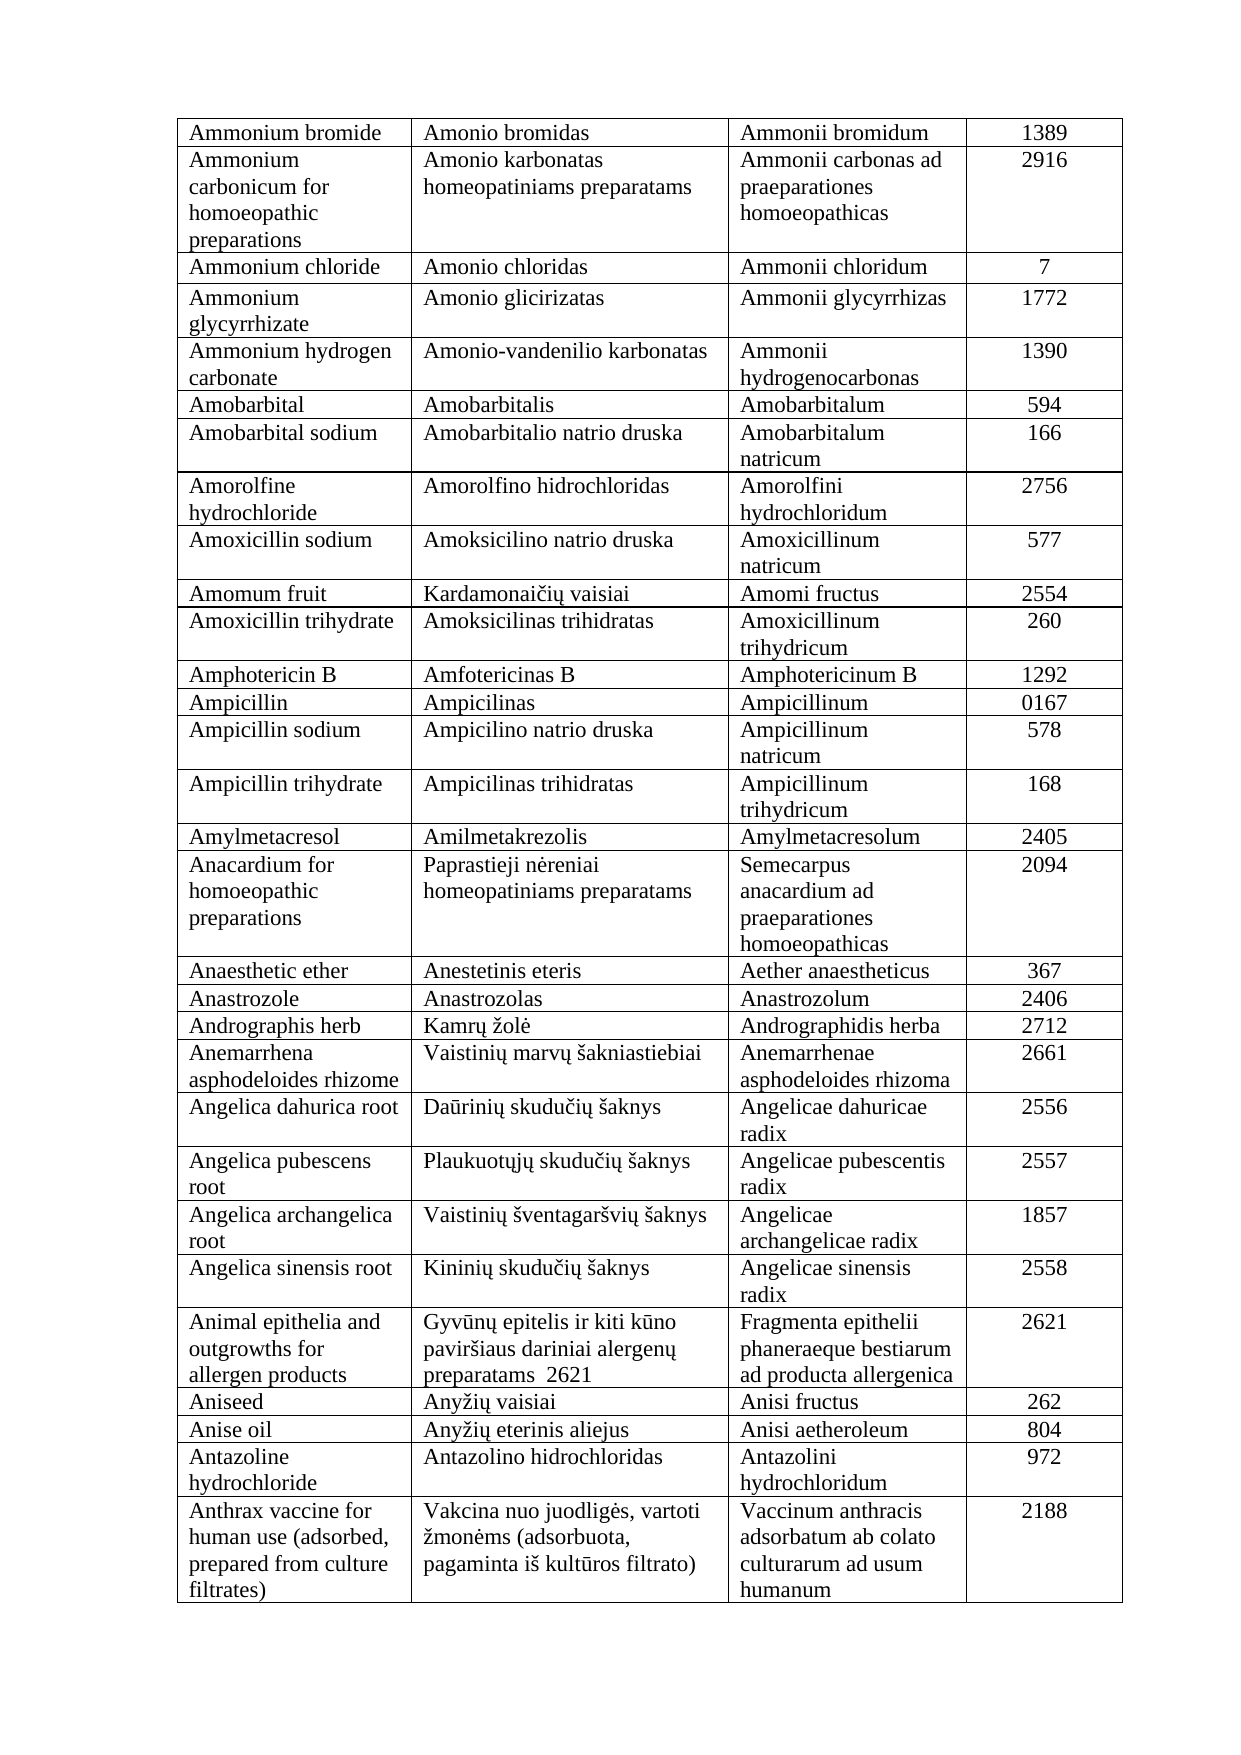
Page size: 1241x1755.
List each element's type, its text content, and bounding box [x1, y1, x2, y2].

table_cell Anyžių vaisiai [412, 1388, 728, 1415]
table_cell Amfotericinas B [412, 661, 728, 687]
table_cell 2558 [967, 1255, 1122, 1307]
table_cell Amilmetakrezolis [412, 824, 728, 850]
table_cell 2916 [967, 147, 1122, 252]
table_cell Semecarpus anacardium ad praeparationes homoeopathicas [729, 851, 966, 956]
table_cell Amorolfino hidrochloridas [412, 473, 728, 525]
table_cell 2621 [967, 1308, 1122, 1387]
table_cell Kininių skudučių šaknys [412, 1255, 728, 1307]
table_cell 804 [967, 1416, 1122, 1442]
table_cell 2712 [967, 1012, 1122, 1038]
table_cell Antazoline hydrochloride [178, 1443, 411, 1496]
table_cell Ammonium carbonicum for homoeopathic preparations [178, 147, 411, 252]
table_cell Ammonium glycyrrhizate [178, 284, 411, 337]
table_cell Ammonii hydrogenocarbonas [729, 338, 966, 390]
table_cell Ampicillin [178, 689, 411, 715]
table_cell Amoxicillin sodium [178, 526, 411, 579]
table_cell 2756 [967, 473, 1122, 525]
table_cell Anestetinis eteris [412, 957, 728, 984]
table_cell 367 [967, 957, 1122, 984]
table_cell Antazolino hidrochloridas [412, 1443, 728, 1496]
table_cell Ampicilino natrio druska [412, 716, 728, 769]
table_cell Paprastieji nėreniai homeopatiniams preparatams [412, 851, 728, 956]
table_cell Ampicilinas [412, 689, 728, 715]
table_cell Ampicillinum trihydricum [729, 770, 966, 822]
table_cell Amoxicillinum natricum [729, 526, 966, 579]
table_cell Amphotericinum B [729, 661, 966, 687]
table_cell 2188 [967, 1497, 1122, 1602]
table_cell 260 [967, 608, 1122, 660]
table_cell Amphotericin B [178, 661, 411, 687]
table_cell Vakcina nuo juodligės, vartoti žmonėms (adsorbuota, pagaminta iš kultūros filtrato) [412, 1497, 728, 1602]
table_cell Amoksicilino natrio druska [412, 526, 728, 579]
table_cell 1390 [967, 338, 1122, 390]
table_cell Ampicillinum [729, 689, 966, 715]
table_cell 1292 [967, 661, 1122, 687]
table_cell Animal epithelia and outgrowths for allergen products [178, 1308, 411, 1387]
table_cell Anaesthetic ether [178, 957, 411, 984]
table_cell Anastrozole [178, 985, 411, 1011]
table_cell Anastrozolas [412, 985, 728, 1011]
table_cell Ampicillinum natricum [729, 716, 966, 769]
table_cell 594 [967, 391, 1122, 418]
table_cell 166 [967, 419, 1122, 471]
table_cell 2557 [967, 1147, 1122, 1200]
table_cell 578 [967, 716, 1122, 769]
table_cell Amobarbitalum [729, 391, 966, 418]
table_cell Amonio-vandenilio karbonatas [412, 338, 728, 390]
table_cell Ammonii bromidum [729, 119, 966, 146]
table_cell Amobarbital [178, 391, 411, 418]
table_cell Anthrax vaccine for human use (adsorbed, prepared from culture filtrates) [178, 1497, 411, 1602]
table_cell Amorolfine hydrochloride [178, 473, 411, 525]
table_cell Amonio karbonatas homeopatiniams preparatams [412, 147, 728, 252]
table_cell Amoxicillin trihydrate [178, 608, 411, 660]
table_cell Amonio chloridas [412, 253, 728, 283]
table_cell Ammonium chloride [178, 253, 411, 283]
table_cell 1857 [967, 1201, 1122, 1253]
table_cell Amylmetacresol [178, 824, 411, 850]
table_cell Ampicillin trihydrate [178, 770, 411, 822]
table_cell Anisi aetheroleum [729, 1416, 966, 1442]
table_cell Ammonium bromide [178, 119, 411, 146]
table_cell 2405 [967, 824, 1122, 850]
table_cell 168 [967, 770, 1122, 822]
table_cell Amobarbitalio natrio druska [412, 419, 728, 471]
table_cell Angelica archangelica root [178, 1201, 411, 1253]
table_cell Angelica sinensis root [178, 1255, 411, 1307]
table_cell Amylmetacresolum [729, 824, 966, 850]
table_cell Amobarbital sodium [178, 419, 411, 471]
table_cell Ammonium hydrogen carbonate [178, 338, 411, 390]
table_cell Amomum fruit [178, 580, 411, 606]
table_cell Angelica dahurica root [178, 1093, 411, 1146]
table_cell Amobarbitalum natricum [729, 419, 966, 471]
table_cell Amomi fructus [729, 580, 966, 606]
table_cell Amorolfini hydrochloridum [729, 473, 966, 525]
table_cell Anyžių eterinis aliejus [412, 1416, 728, 1442]
table_cell Anise oil [178, 1416, 411, 1442]
table_cell Anisi fructus [729, 1388, 966, 1415]
table_cell 577 [967, 526, 1122, 579]
table_cell Vaistinių šventagaršvių šaknys [412, 1201, 728, 1253]
table_cell 2554 [967, 580, 1122, 606]
table_cell Fragmenta epithelii phaneraeque bestiarum ad producta allergenica [729, 1308, 966, 1387]
table_cell Angelica pubescens root [178, 1147, 411, 1200]
table_cell Kamrų žolė [412, 1012, 728, 1038]
table_cell 972 [967, 1443, 1122, 1496]
table_cell Anastrozolum [729, 985, 966, 1011]
table_cell Vaccinum anthracis adsorbatum ab colato culturarum ad usum humanum [729, 1497, 966, 1602]
table_cell Anacardium for homoeopathic preparations [178, 851, 411, 956]
table_cell Andrographidis herba [729, 1012, 966, 1038]
table_cell 262 [967, 1388, 1122, 1415]
table_cell Angelicae sinensis radix [729, 1255, 966, 1307]
table_cell 2661 [967, 1040, 1122, 1092]
table_cell Plaukuotųjų skudučių šaknys [412, 1147, 728, 1200]
table_cell 2094 [967, 851, 1122, 956]
table_cell Daūrinių skudučių šaknys [412, 1093, 728, 1146]
table_cell Anemarrhenae asphodeloides rhizoma [729, 1040, 966, 1092]
table_cell 0167 [967, 689, 1122, 715]
table_cell Amoxicillinum trihydricum [729, 608, 966, 660]
table_cell Anemarrhena asphodeloides rhizome [178, 1040, 411, 1092]
table_cell 1389 [967, 119, 1122, 146]
table_cell Aniseed [178, 1388, 411, 1415]
table_cell 1772 [967, 284, 1122, 337]
table_cell Amoksicilinas trihidratas [412, 608, 728, 660]
table_cell Aether anaestheticus [729, 957, 966, 984]
table_cell Ammonii glycyrrhizas [729, 284, 966, 337]
table_cell Ampicillin sodium [178, 716, 411, 769]
table_cell 2406 [967, 985, 1122, 1011]
table_cell Amobarbitalis [412, 391, 728, 418]
table_cell Angelicae pubescentis radix [729, 1147, 966, 1200]
table_cell Ampicilinas trihidratas [412, 770, 728, 822]
table_cell Gyvūnų epitelis ir kiti kūno paviršiaus dariniai alergenų preparatams 2621 [412, 1308, 728, 1387]
table_cell Vaistinių marvų šakniastiebiai [412, 1040, 728, 1092]
table_cell Ammonii carbonas ad praeparationes homoeopathicas [729, 147, 966, 252]
table_cell Kardamonaičių vaisiai [412, 580, 728, 606]
table_cell Angelicae archangelicae radix [729, 1201, 966, 1253]
table_cell 2556 [967, 1093, 1122, 1146]
table_cell Angelicae dahuricae radix [729, 1093, 966, 1146]
table_cell Ammonii chloridum [729, 253, 966, 283]
table_cell Amonio bromidas [412, 119, 728, 146]
table_cell Andrographis herb [178, 1012, 411, 1038]
table_cell 7 [967, 253, 1122, 283]
table_cell Amonio glicirizatas [412, 284, 728, 337]
table_cell Antazolini hydrochloridum [729, 1443, 966, 1496]
